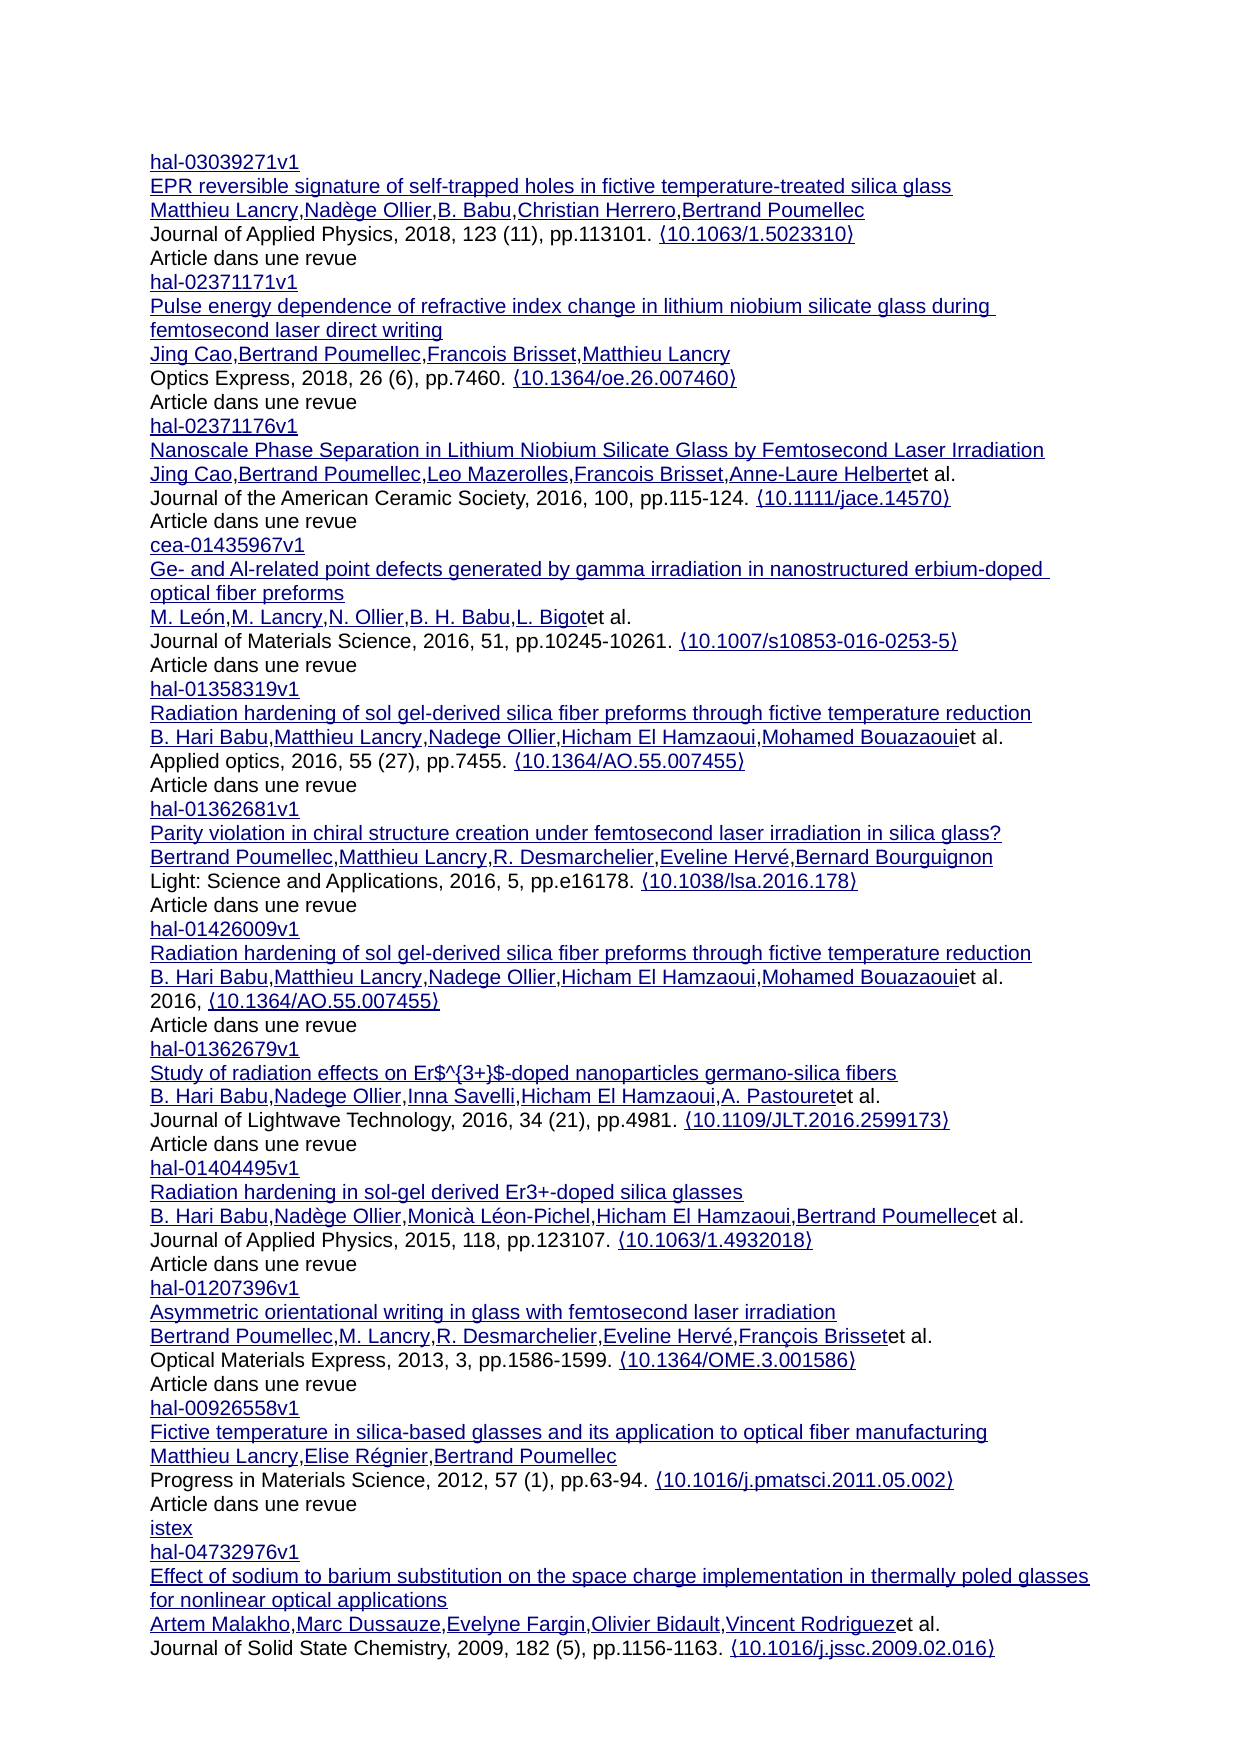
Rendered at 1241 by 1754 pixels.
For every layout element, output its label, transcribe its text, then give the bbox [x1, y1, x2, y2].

table_cell Asymmetric orientational writing in glass with femtosecond laser irradiation Bertrand Poumellec,M. Lancry,R. Desmarchelier,Eveline Hervé,François Brissetet al. Optical Materials Express, 2013, 3, pp.1586-1599. ⟨10.1364/OME.3.001586⟩ Article dans une revue hal-00926558v1 [150, 1300, 1090, 1420]
table_cell Parity violation in chiral structure creation under femtosecond laser irradiation in silica glass? Bertrand Poumellec,Matthieu Lancry,R. Desmarchelier,Eveline Hervé,Bernard Bourguignon Light: Science and Applications, 2016, 5, pp.e16178. ⟨10.1038/lsa.2016.178⟩ Article dans une revue hal-01426009v1 [150, 821, 1090, 941]
table_cell Fictive temperature in silica-based glasses and its application to optical fiber manufacturing Matthieu Lancry,Elise Régnier,Bertrand Poumellec Progress in Materials Science, 2012, 57 (1), pp.63-94. ⟨10.1016/j.pmatsci.2011.05.002⟩ Article dans une revue istex hal-04732976v1 [150, 1420, 1090, 1563]
table_cell Study of radiation effects on Er$^{3+}$-doped nanoparticles germano-silica fibers B. Hari Babu,Nadege Ollier,Inna Savelli,Hicham El Hamzaoui,A. Pastouretet al. Journal of Lightwave Technology, 2016, 34 (21), pp.4981. ⟨10.1109/JLT.2016.2599173⟩ Article dans une revue hal-01404495v1 [150, 1060, 1090, 1180]
table_cell Radiation hardening of sol gel-derived silica fiber preforms through fictive temperature reduction B. Hari Babu,Matthieu Lancry,Nadege Ollier,Hicham El Hamzaoui,Mohamed Bouazaouiet al. 2016, ⟨10.1364/AO.55.007455⟩ Article dans une revue hal-01362679v1 [150, 941, 1090, 1060]
table_cell Nanoscale Phase Separation in Lithium Niobium Silicate Glass by Femtosecond Laser Irradiation Jing Cao,Bertrand Poumellec,Leo Mazerolles,Francois Brisset,Anne-Laure Helbertet al. Journal of the American Ceramic Society, 2016, 100, pp.115-124. ⟨10.1111/jace.14570⟩ Article dans une revue cea-01435967v1 [150, 438, 1090, 557]
table_cell Pulse energy dependence of refractive index change in lithium niobium silicate glass during femtosecond laser direct writing Jing Cao,Bertrand Poumellec,Francois Brisset,Matthieu Lancry Optics Express, 2018, 26 (6), pp.7460. ⟨10.1364/oe.26.007460⟩ Article dans une revue hal-02371176v1 [150, 294, 1090, 437]
table_cell Ge- and Al-related point defects generated by gamma irradiation in nanostructured erbium-doped optical fiber preforms M. León,M. Lancry,N. Ollier,B. H. Babu,L. Bigotet al. Journal of Materials Science, 2016, 51, pp.10245-10261. ⟨10.1007/s10853-016-0253-5⟩ Article dans une revue hal-01358319v1 [150, 557, 1090, 701]
table_cell Effect of sodium to barium substitution on the space charge implementation in thermally poled glasses [150, 1564, 1090, 1584]
table_cell hal-03039271v1 [150, 150, 1090, 174]
table_cell Radiation hardening of sol gel-derived silica fiber preforms through fictive temperature reduction B. Hari Babu,Matthieu Lancry,Nadege Ollier,Hicham El Hamzaoui,Mohamed Bouazaouiet al. Applied optics, 2016, 55 (27), pp.7455. ⟨10.1364/AO.55.007455⟩ Article dans une revue hal-01362681v1 [150, 701, 1090, 821]
table_cell EPR reversible signature of self-trapped holes in fictive temperature-treated silica glass Matthieu Lancry,Nadège Ollier,B. Babu,Christian Herrero,Bertrand Poumellec Journal of Applied Physics, 2018, 123 (11), pp.113101. ⟨10.1063/1.5023310⟩ Article dans une revue hal-02371171v1 [150, 174, 1090, 294]
table_cell Radiation hardening in sol-gel derived Er3+-doped silica glasses B. Hari Babu,Nadège Ollier,Monicà Léon-Pichel,Hicham El Hamzaoui,Bertrand Poumellecet al. Journal of Applied Physics, 2015, 118, pp.123107. ⟨10.1063/1.4932018⟩ Article dans une revue hal-01207396v1 [150, 1180, 1090, 1300]
table_cell for nonlinear optical applications Artem Malakho,Marc Dussauze,Evelyne Fargin,Olivier Bidault,Vincent Rodriguezet al. Journal of Solid State Chemistry, 2009, 182 (5), pp.1156-1163. ⟨10.1016/j.jssc.2009.02.016⟩ [150, 1586, 1090, 1659]
